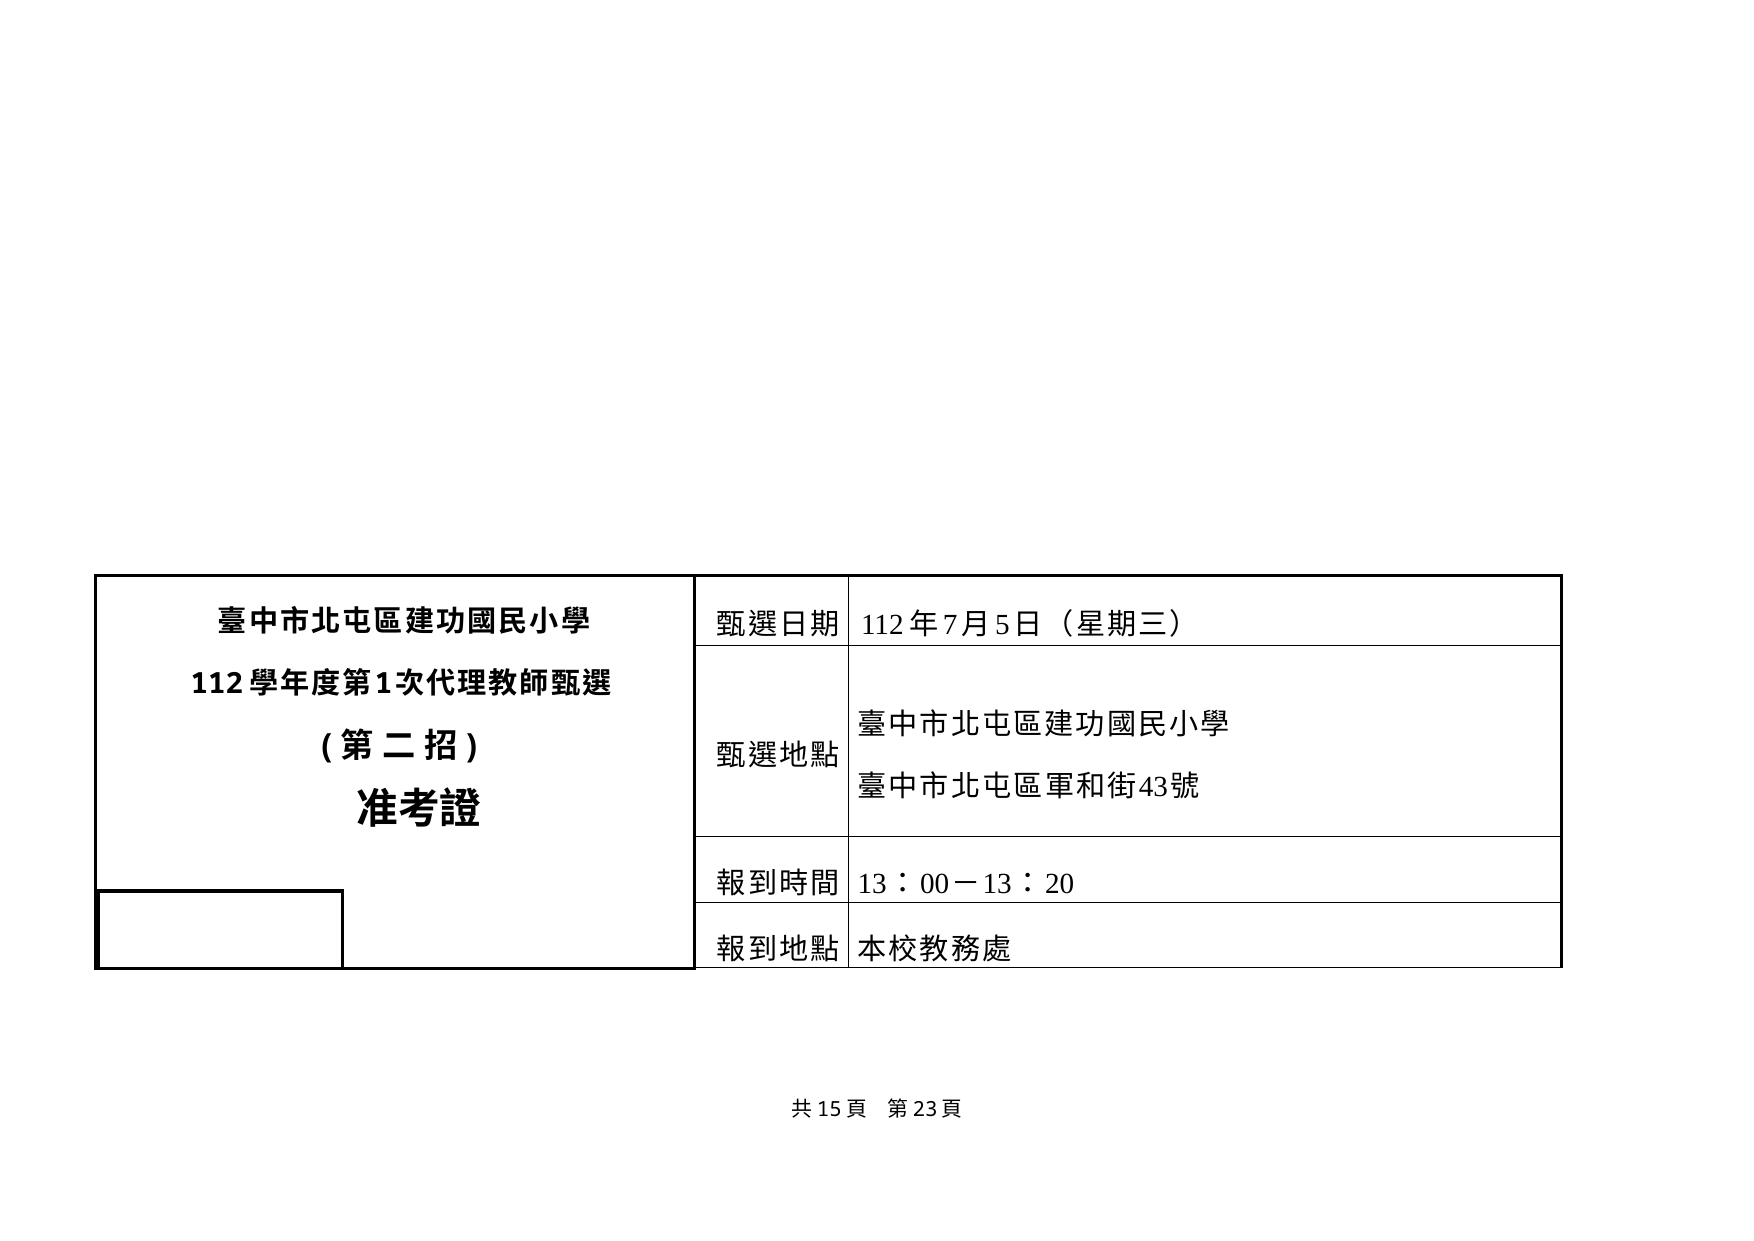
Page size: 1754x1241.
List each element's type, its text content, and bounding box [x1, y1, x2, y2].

table_cell 本校教務處 [849, 903, 1560, 967]
table_cell 報到時間 [696, 837, 848, 902]
table_cell 臺中市北屯區建功國民小學 臺中市北屯區軍和街43號 [849, 646, 1560, 836]
table_cell 甄選地點 [696, 646, 848, 836]
table_cell 13：00－13：20 [849, 837, 1560, 902]
table_header 臺中市北屯區建功國民小學 112學年度第1次代理教師甄選 (第二招) 准考證 [97, 577, 693, 967]
table_cell 報到地點 [696, 903, 848, 967]
table_header 112年7月5日（星期三） [849, 577, 1560, 645]
table_header 甄選日期 [696, 577, 848, 645]
table_header 照 片 [100, 893, 341, 967]
